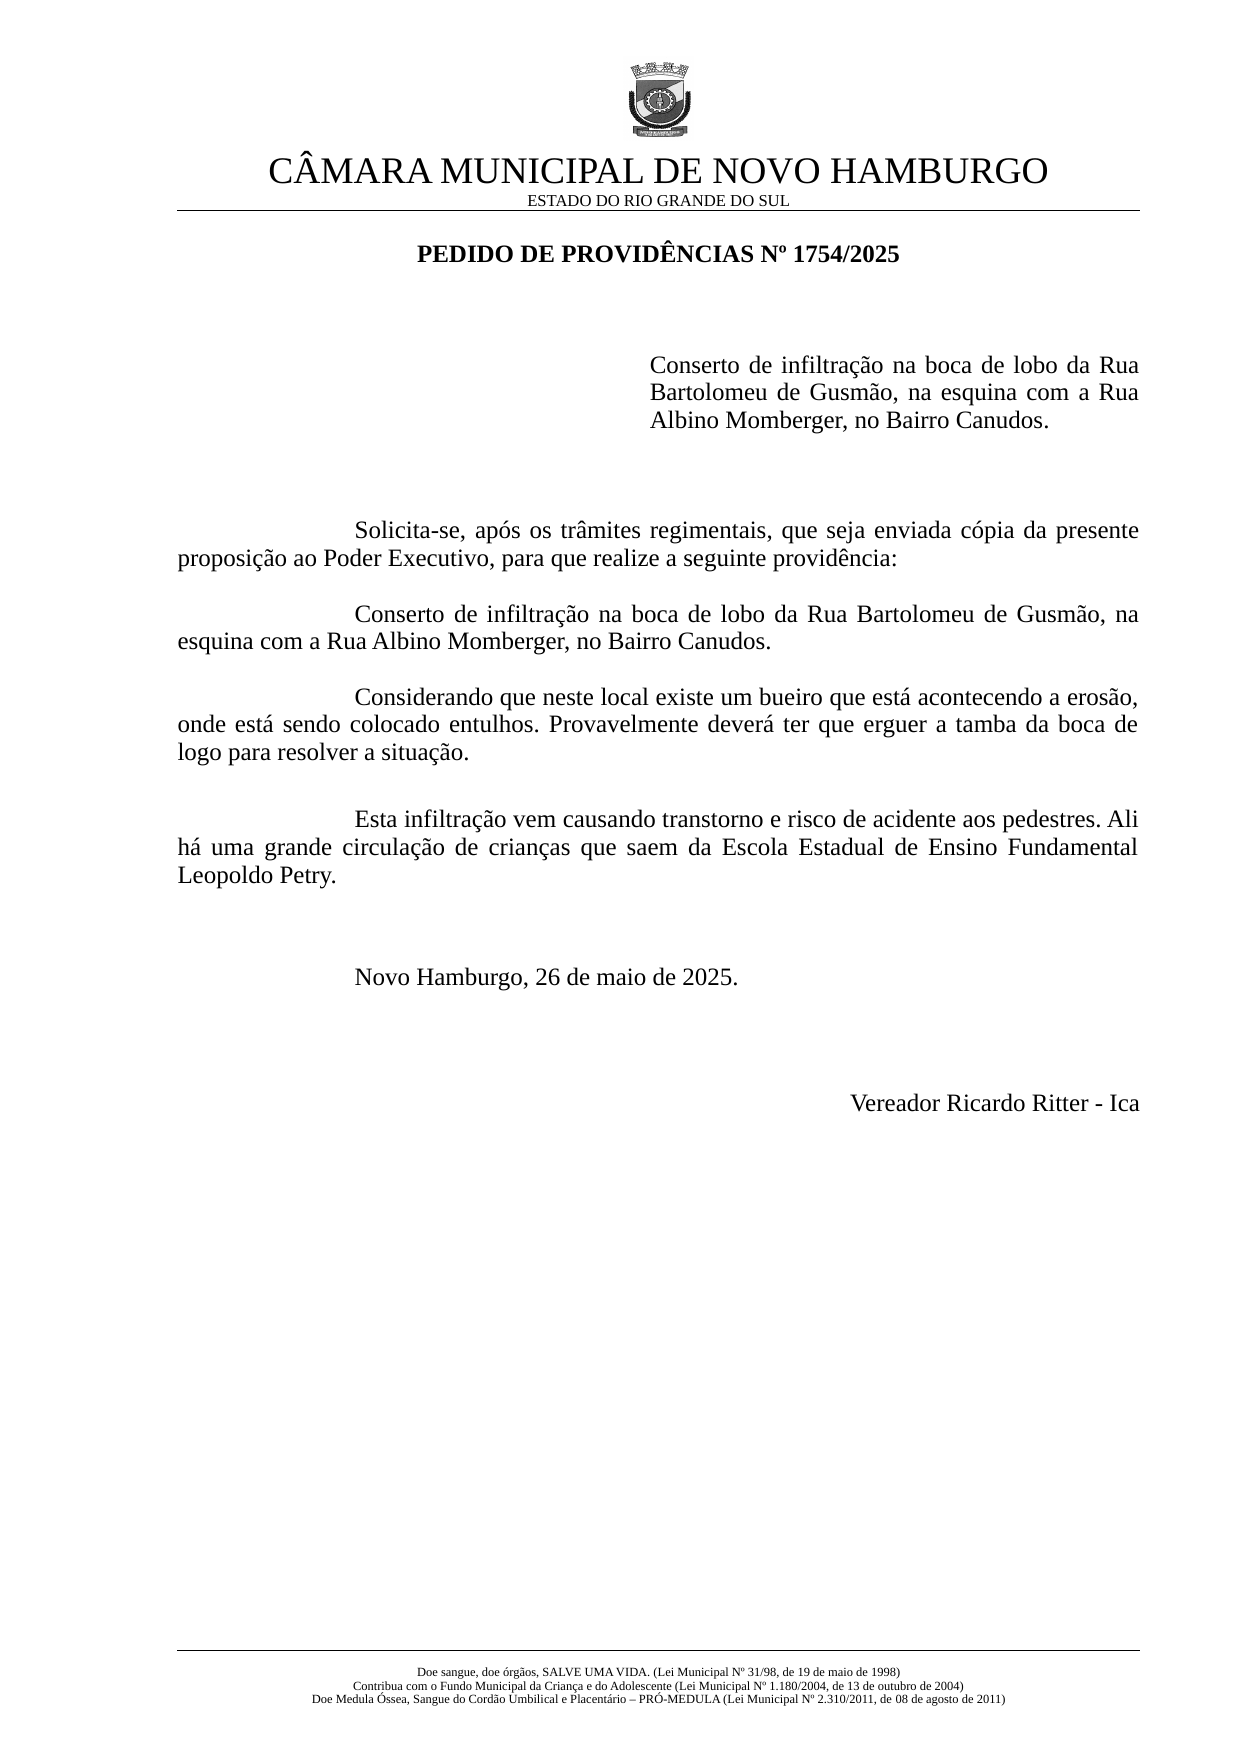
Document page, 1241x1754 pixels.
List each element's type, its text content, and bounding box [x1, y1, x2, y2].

text PEDIDO DE PROVIDÊNCIAS Nº 1754/2025 [177, 240, 1140, 268]
text Considerando que neste local existe um bueiro que está acontecendo a erosão, onde está sendo colocado entulhos. Provavelmente deverá ter que erguer a tamba da boca de logo para resolver a situação. [177, 683, 1140, 766]
list Conserto de infiltração na boca de lobo da Rua Bartolomeu de Gusmão, na esquina com a Rua Albino Momberger, no Bairro Canudos. [649, 351, 1140, 434]
text Esta infiltração vem causando transtorno e risco de acidente aos pedestres. Ali há uma grande circulação de crianças que saem da Escola Estadual de Ensino Fundamental Leopoldo Petry. [177, 806, 1140, 889]
text Novo Hamburgo, 26 de maio de 2025. [177, 963, 1140, 991]
text Solicita-se, após os trâmites regimentais, que seja enviada cópia da presente proposição ao Poder Executivo, para que realize a seguinte providência: [177, 517, 1140, 572]
text Conserto de infiltração na boca de lobo da Rua Bartolomeu de Gusmão, na esquina com a Rua Albino Momberger, no Bairro Canudos. [177, 600, 1140, 655]
text Vereador Ricardo Ritter - Ica [177, 1089, 1140, 1117]
